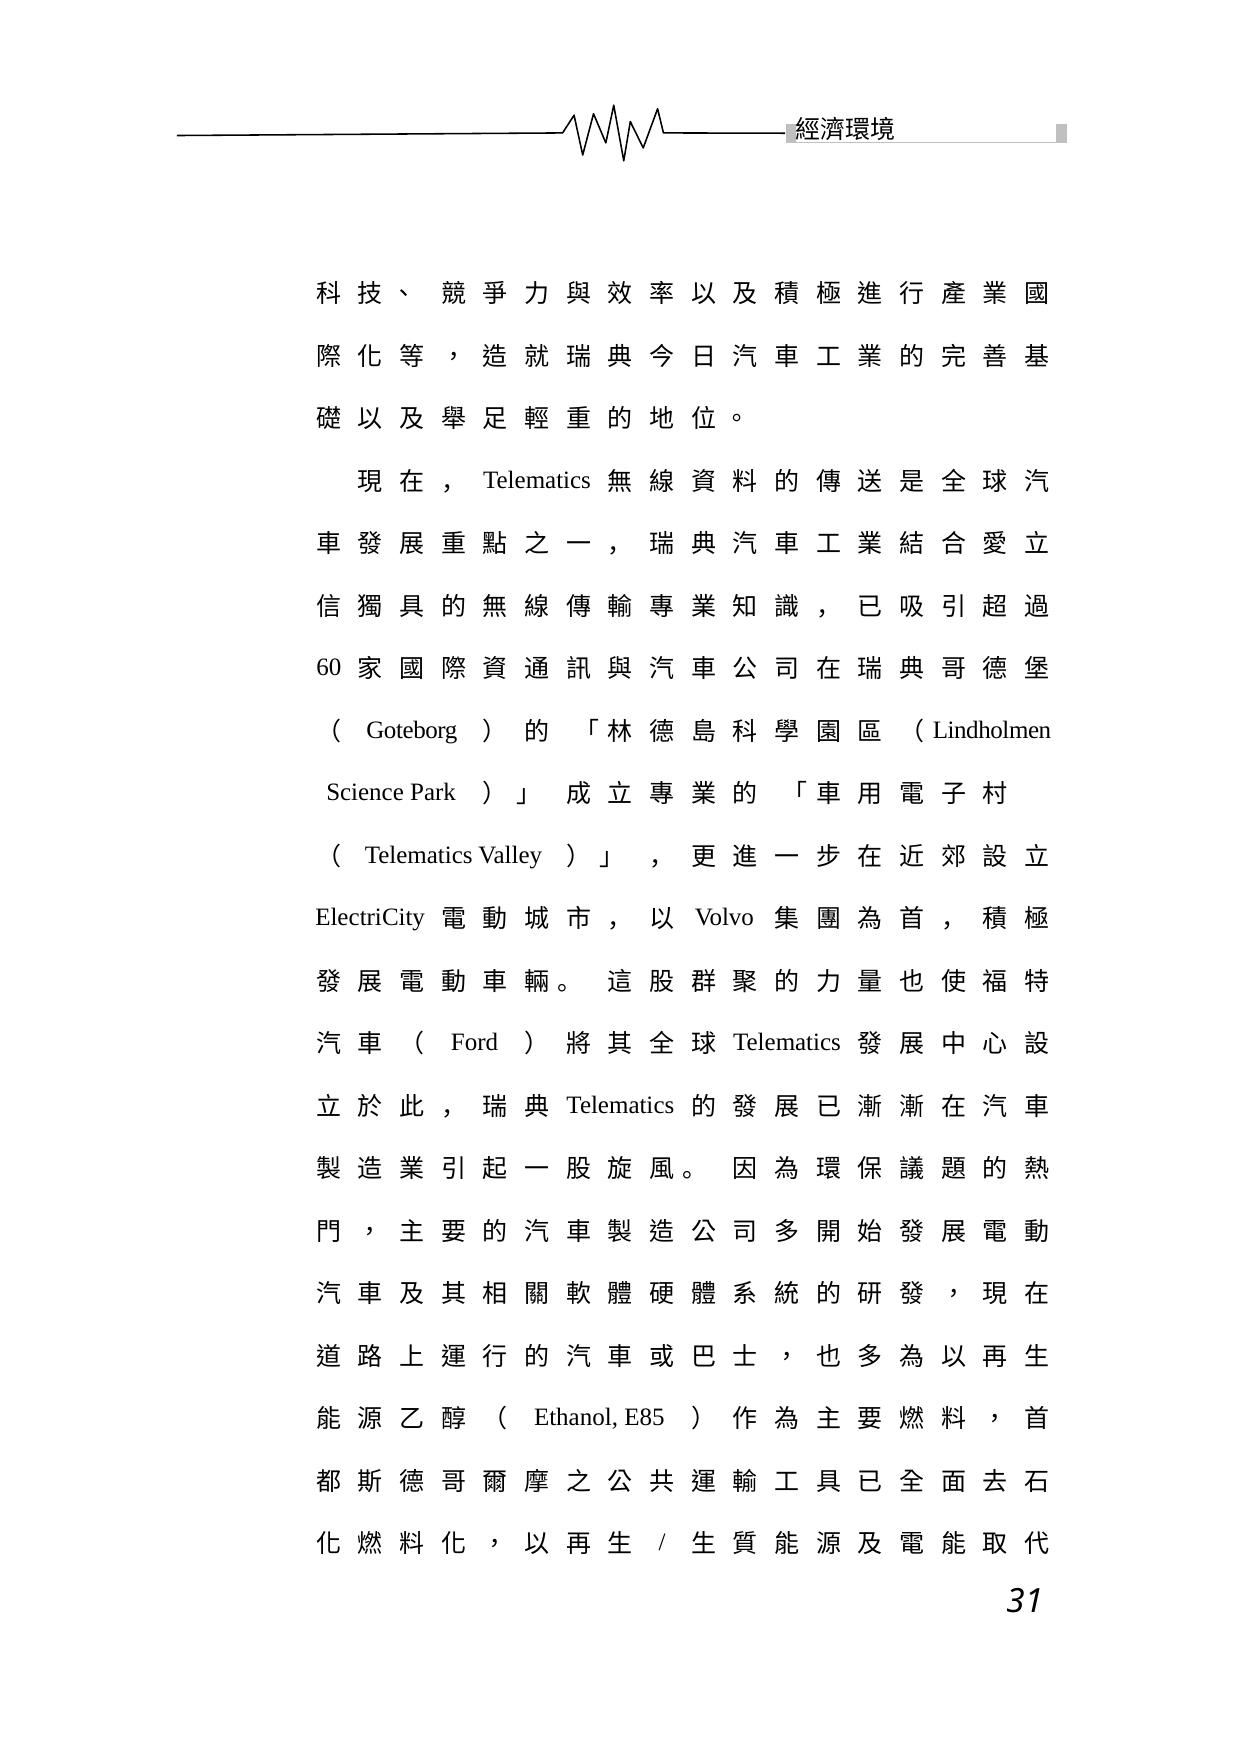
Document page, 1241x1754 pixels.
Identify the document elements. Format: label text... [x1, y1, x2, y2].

text 現在，Telematics無線資料的傳送是全球汽車發展重點之一，瑞典汽車工業結合愛立信獨具的無線傳輸專業知識，已吸引超過60家國際資通訊與汽車公司在瑞典哥德堡（Goteborg）的「林德島科學園區（Lindholmen Science Park）」成立專業的「車用電子村（Telematics Valley）」，更進一步在近郊設立ElectriCity電動城市，以Volvo集團為首，積極發展電動車輛。這股群聚的力量也使福特汽車（Ford）將其全球Telematics發展中心設立於此，瑞典Telematics的發展已漸漸在汽車製造業引起一股旋風。因為環保議題的熱門，主要的汽車製造公司多開始發展電動汽車及其相關軟體硬體系統的研發，現在道路上運行的汽車或巴士，也多為以再生能源乙醇（Ethanol, E85）作為主要燃料，首都斯德哥爾摩之公共運輸工具已全面去石化燃料化，以再生/生質能源及電能取代 [281, 438, 1058, 1563]
text 科技、競爭力與效率以及積極進行產業國際化等，造就瑞典今日汽車工業的完善基礎以及舉足輕重的地位。 [281, 250, 1058, 438]
